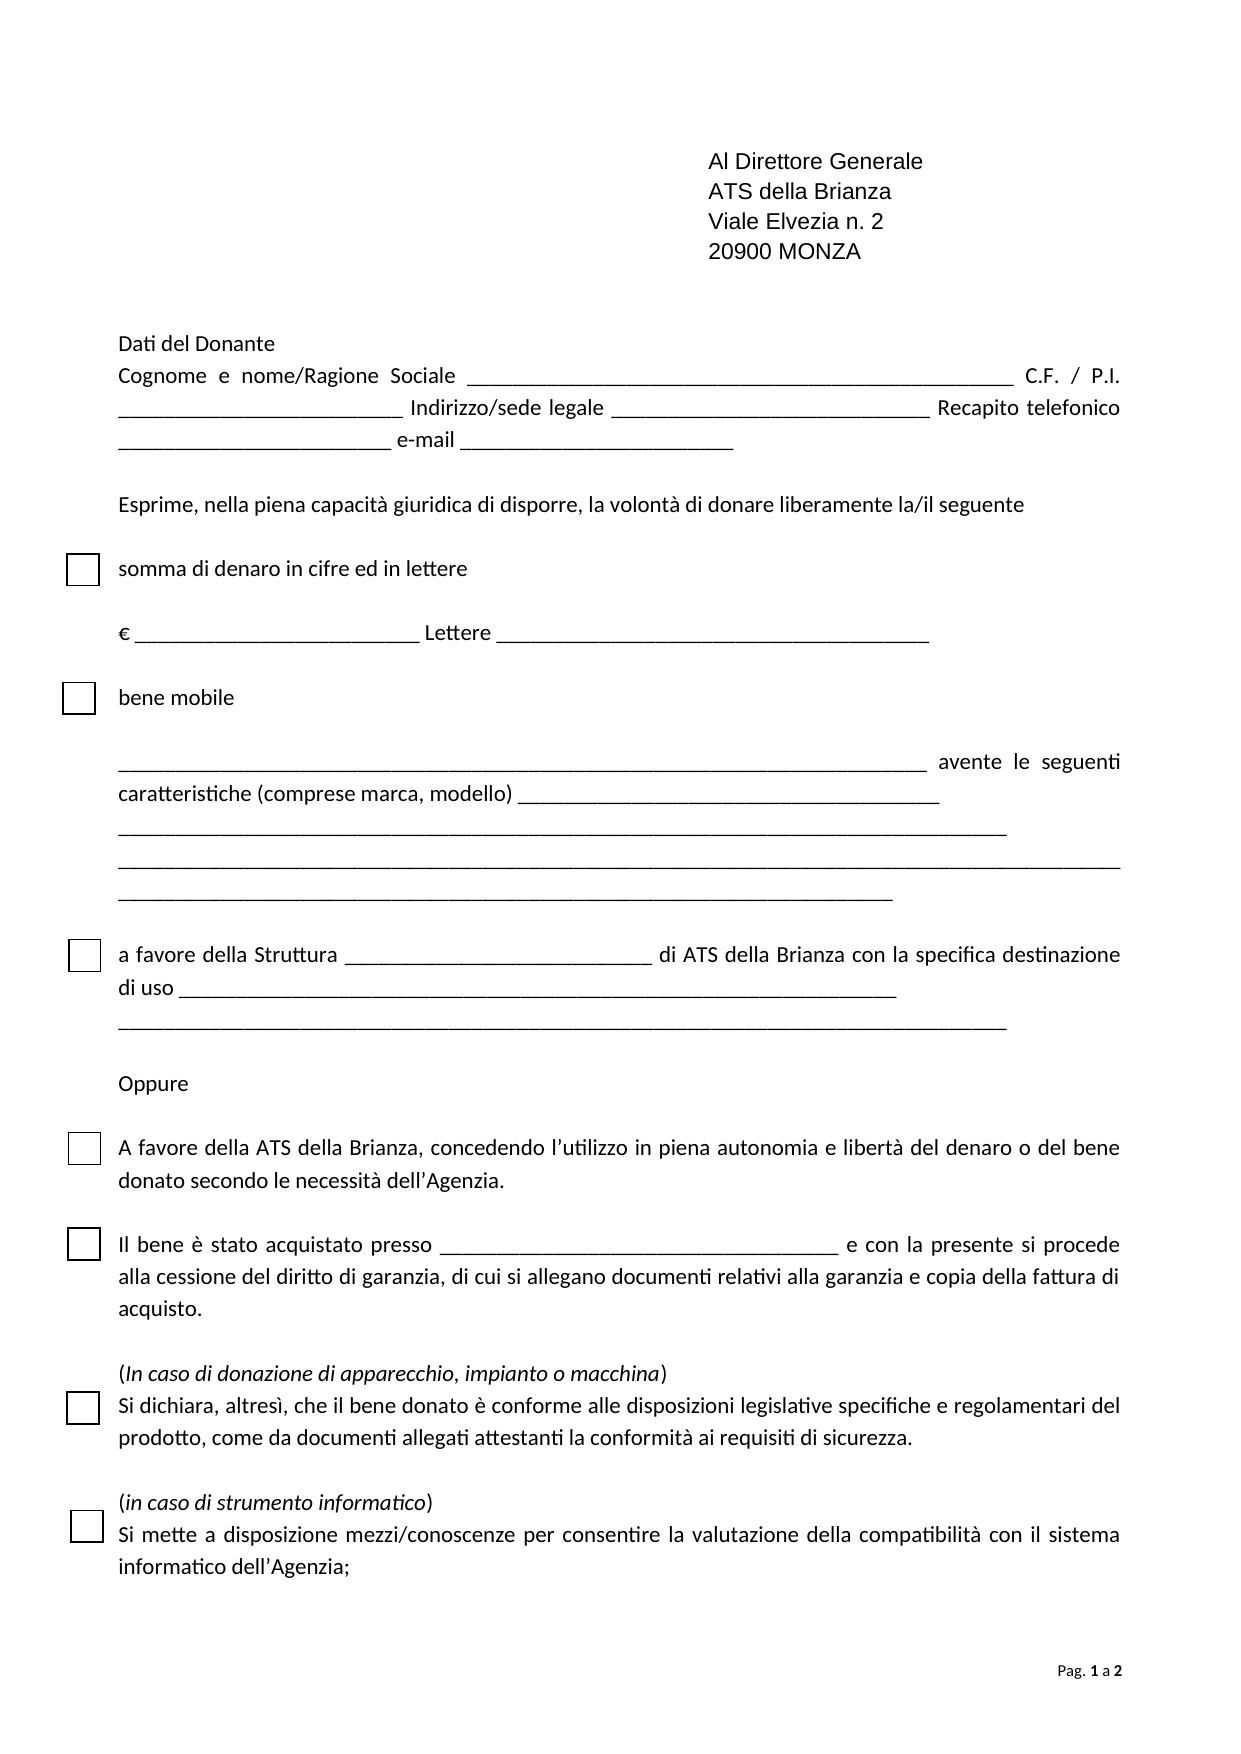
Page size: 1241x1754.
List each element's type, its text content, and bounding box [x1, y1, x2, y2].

text ____________________________________________________________________________________________________________________________________________________________ [118, 844, 1122, 904]
text Si mette a disposizione mezzi/conoscenze per consentire la valutazione della compatibilità con il sistema informatico dell’Agenzia; [118, 1520, 1122, 1580]
text a favore della Struttura ___________________________ di ATS della Brianza con la specifica destinazione di uso _______________________________________________________________ [118, 940, 1122, 1001]
text € _________________________ Lettere ______________________________________ [118, 618, 1122, 647]
text Viale Elvezia n. 2 [118, 208, 1122, 234]
text bene mobile [118, 683, 1122, 711]
text 20900 MONZA [118, 238, 1122, 264]
text Il bene è stato acquistato presso ___________________________________ e con la presente si procede alla cessione del diritto di garanzia, di cui si allegano documenti relativi alla garanzia e copia della fattura di acquisto. [118, 1230, 1122, 1322]
text Oppure [118, 1069, 1122, 1097]
text Dati del Donante [118, 329, 1122, 357]
text ATS della Brianza [118, 178, 1122, 204]
text _______________________________________________________________________ avente le seguenti caratteristiche (comprese marca, modello) _____________________________________ [118, 747, 1122, 807]
text (In caso di donazione di apparecchio, impianto o macchina) [118, 1359, 1122, 1387]
text Si dichiara, altresì, che il bene donato è conforme alle disposizioni legislative specifiche e regolamentari del prodotto, come da documenti allegati attestanti la conformità ai requisiti di sicurezza. [118, 1391, 1122, 1451]
text somma di denaro in cifre ed in lettere [118, 554, 1122, 582]
text Al Direttore Generale [118, 148, 1122, 174]
text Esprime, nella piena capacità giuridica di disporre, la volontà di donare liberamente la/il seguente [118, 490, 1122, 518]
text ______________________________________________________________________________ [118, 1005, 1122, 1033]
text A favore della ATS della Brianza, concedendo l’utilizzo in piena autonomia e libertà del denaro o del bene donato secondo le necessità dell’Agenzia. [118, 1133, 1122, 1194]
text ______________________________________________________________________________ [118, 812, 1122, 840]
text (in caso di strumento informatico) [118, 1488, 1122, 1516]
text Cognome e nome/Ragione Sociale ________________________________________________ C.F. / P.I. _________________________ Indirizzo/sede legale ____________________________ Recapito telefonico ________________________ e-mail ________________________ [118, 361, 1122, 453]
